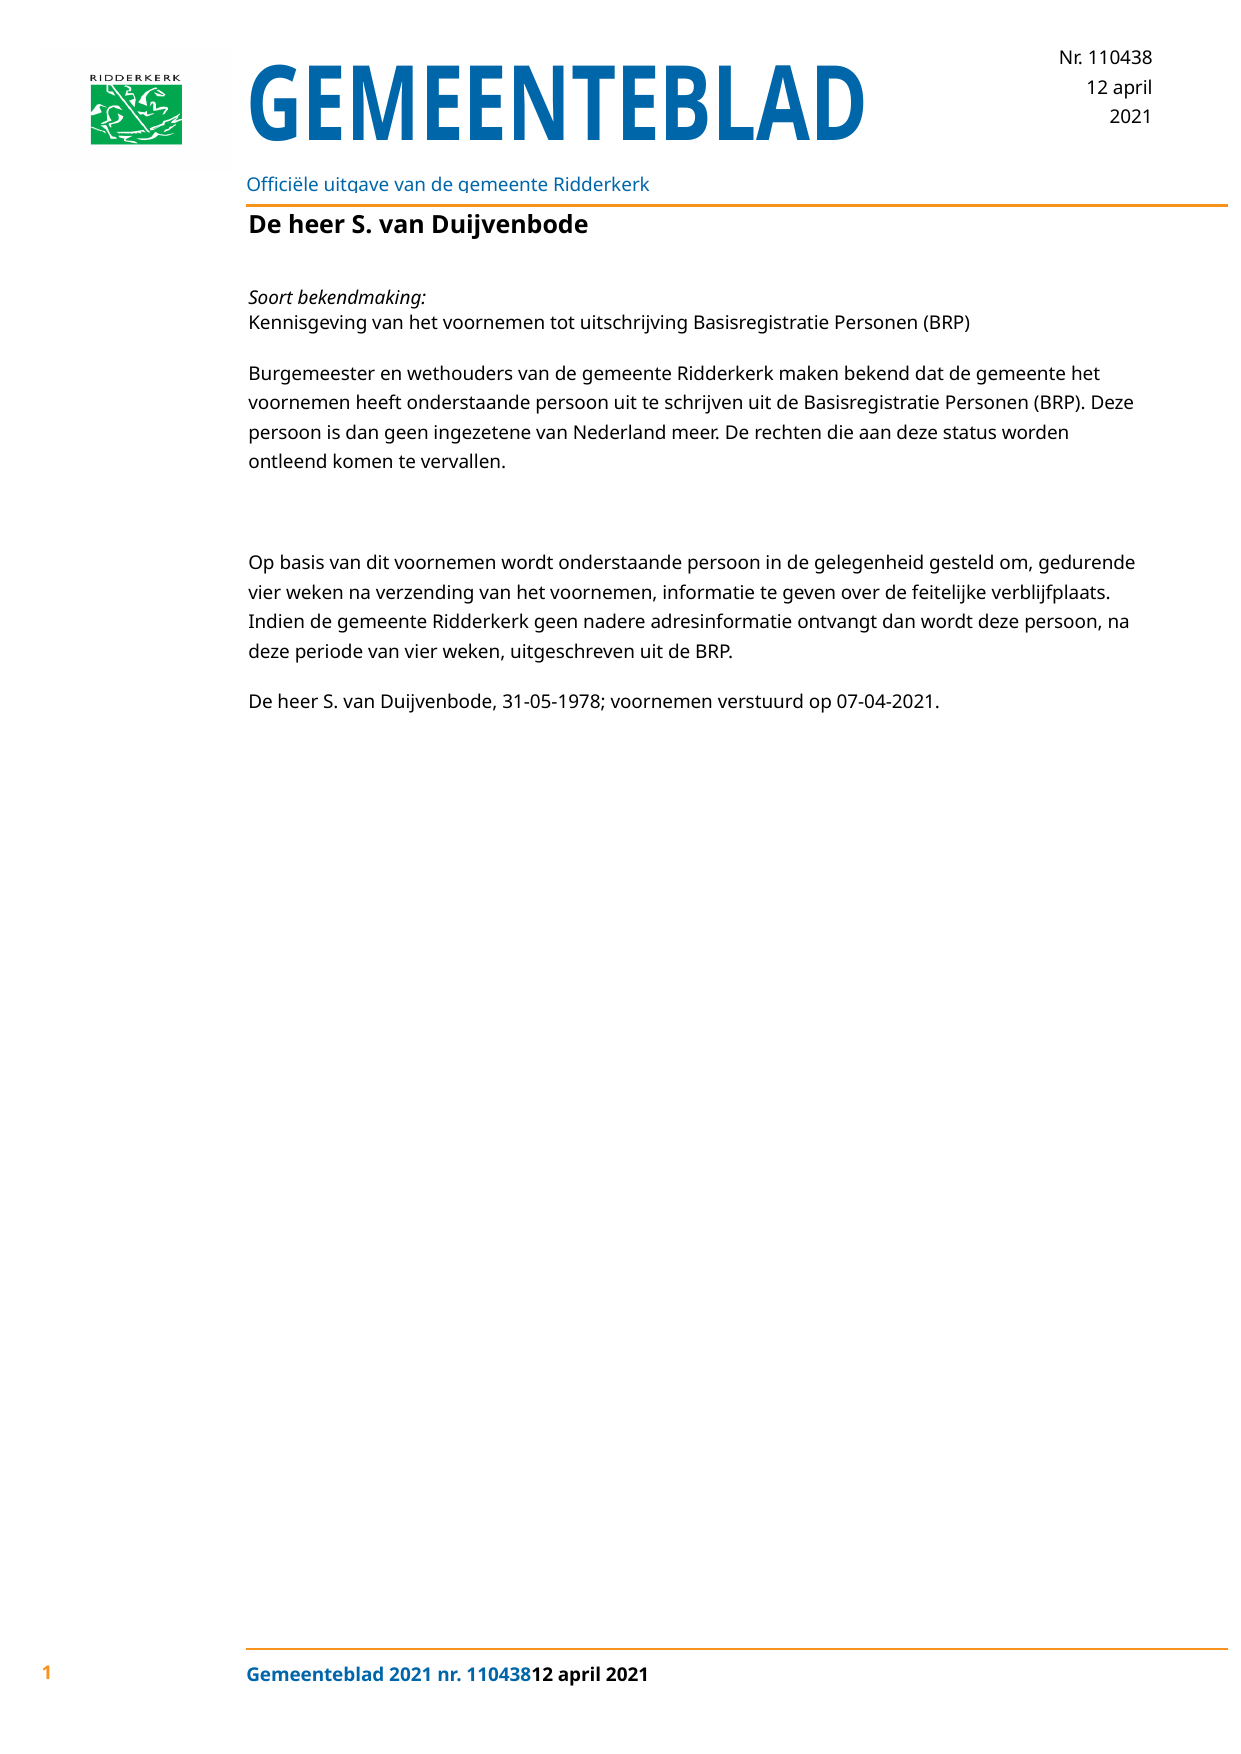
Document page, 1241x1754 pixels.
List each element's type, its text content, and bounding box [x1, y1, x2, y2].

text De heer S. van Duijvenbode, 31-05-1978; voornemen verstuurd op 07-04-2021. [248, 689, 1152, 714]
text Burgemeester en wethouders van de gemeente Ridderkerk maken bekend dat de gemeente het voornemen heeft onderstaande persoon uit te schrijven uit de Basisregistratie Personen (BRP). Deze persoon is dan geen ingezetene van Nederland meer. De rechten die aan deze status worden ontleend komen te vervallen. [248, 360, 1152, 474]
text Soort bekendmaking: [248, 284, 1152, 309]
text De heer S. van Duijvenbode [248, 207, 1152, 241]
text Kennisgeving van het voornemen tot uitschrijving Basisregistratie Personen (BRP) [248, 309, 1152, 335]
text Op basis van dit voornemen wordt onderstaande persoon in de gelegenheid gesteld om, gedurende vier weken na verzending van het voornemen, informatie te geven over de feitelijke verblijfplaats. Indien de gemeente Ridderkerk geen nadere adresinformatie ontvangt dan wordt deze persoon, na deze periode van vier weken, uitgeschreven uit de BRP. [248, 549, 1152, 664]
picture [41, 47, 231, 172]
